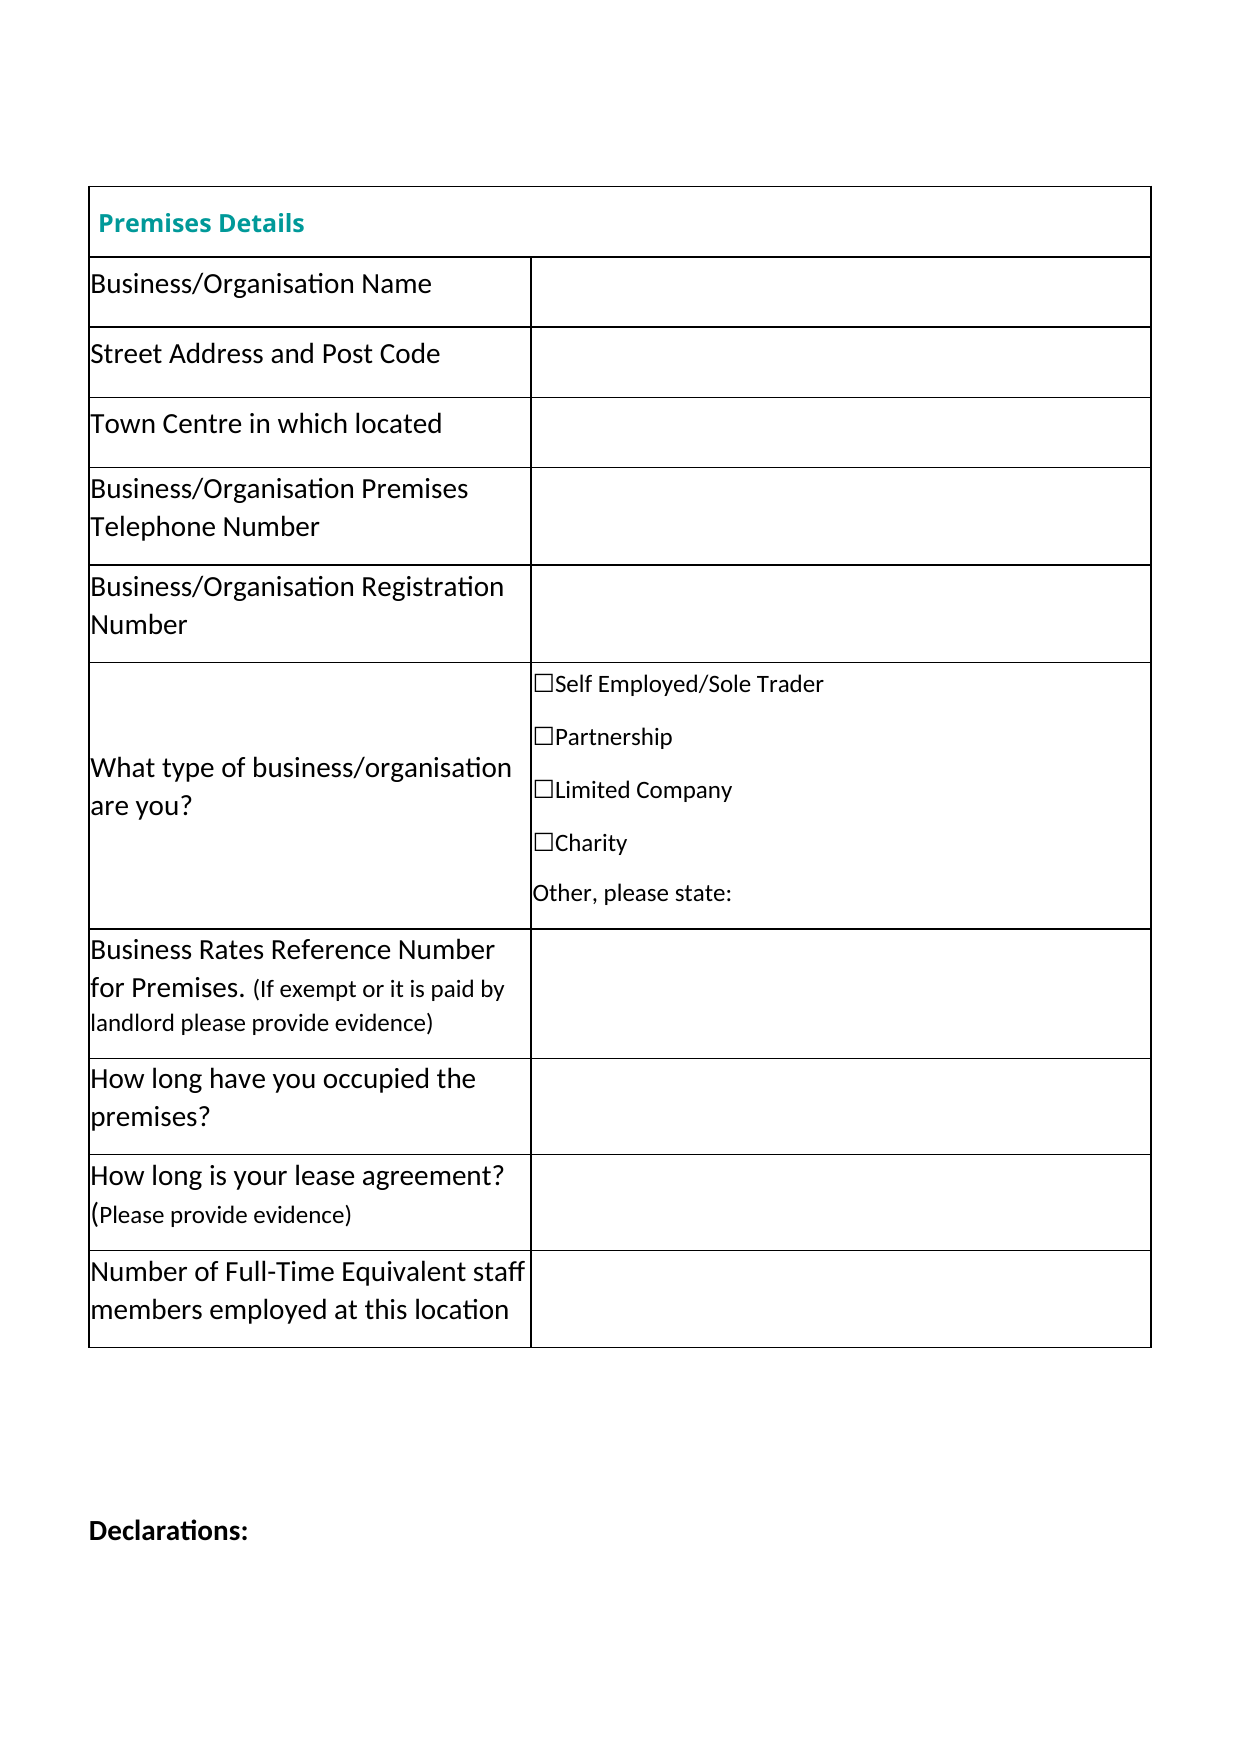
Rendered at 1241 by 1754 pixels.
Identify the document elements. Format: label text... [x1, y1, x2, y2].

table_cell Town Centre in which located [90, 398, 530, 467]
table_cell Business/Organisation Premises Telephone Number [90, 468, 530, 564]
table_cell Street Address and Post Code [90, 328, 530, 397]
table_cell ☐Self Employed/Sole Trader ☐Partnership ☐Limited Company ☐Charity Other, please state: [532, 663, 1150, 928]
table_cell Business/Organisation Registration Number [90, 566, 530, 662]
table_cell [532, 1059, 1150, 1154]
table_cell Business/Organisation Name [90, 258, 530, 326]
table_cell Business Rates Reference Number for Premises. (If exempt or it is paid by landlord please provide evidence) [90, 930, 530, 1057]
table_cell [532, 468, 1150, 564]
table_cell How long have you occupied the premises? [90, 1059, 530, 1154]
table_cell [532, 930, 1150, 1057]
table_cell How long is your lease agreement? (Please provide evidence) [90, 1155, 530, 1250]
text Declarations: [89, 1512, 1152, 1548]
table_cell What type of business/organisation are you? [90, 663, 530, 928]
table_header Premises Details [90, 187, 1150, 256]
table_cell [532, 566, 1150, 662]
table_cell [532, 1155, 1150, 1250]
table_cell [532, 1251, 1150, 1347]
table_cell [532, 398, 1150, 467]
table_cell [532, 258, 1150, 326]
table_cell [532, 328, 1150, 397]
table_cell Number of Full-Time Equivalent staff members employed at this location [90, 1251, 530, 1347]
